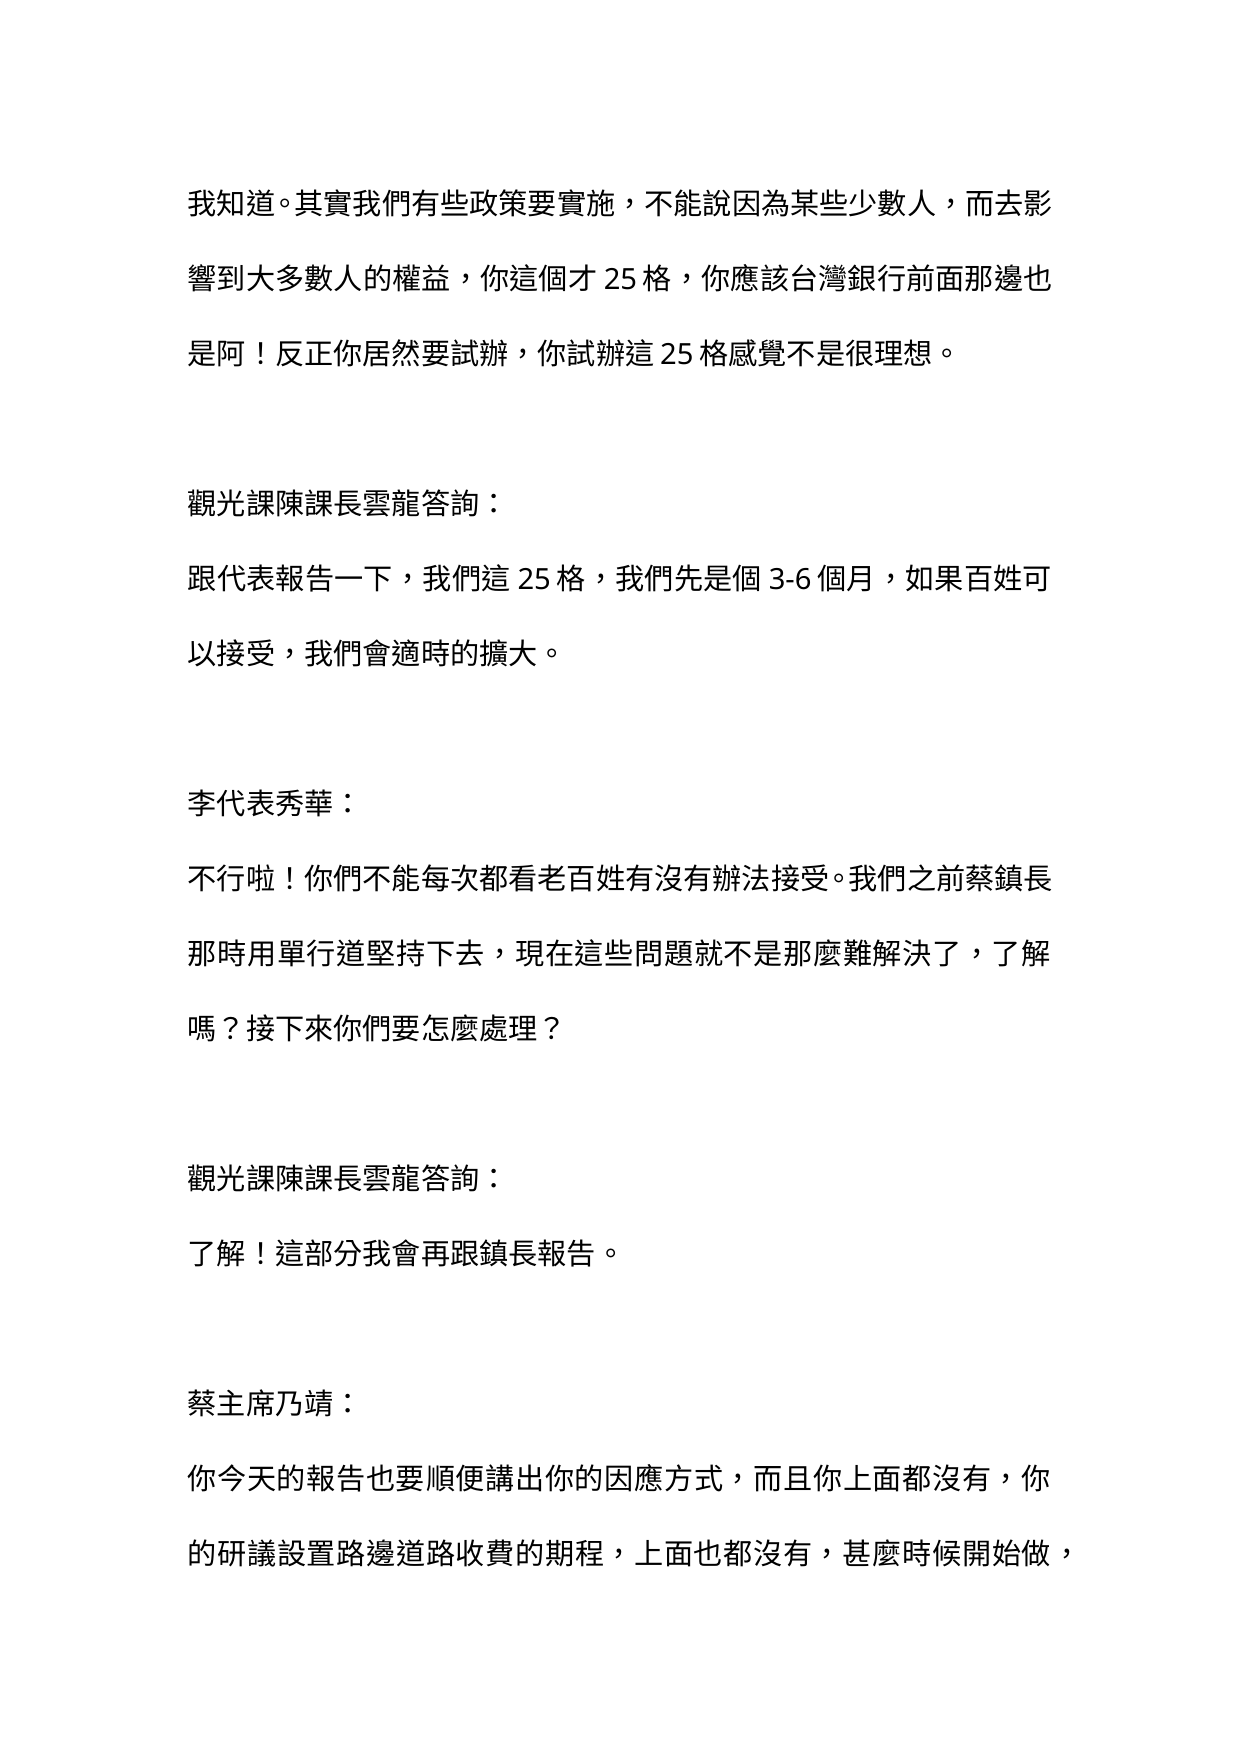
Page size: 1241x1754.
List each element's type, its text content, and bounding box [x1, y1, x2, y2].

text 蔡主席乃靖： [187, 1364, 1053, 1439]
text 觀光課陳課長雲龍答詢： [187, 1139, 1053, 1214]
text 你今天的報告也要順便講出你的因應方式，而且你上面都沒有，你的研議設置路邊道路收費的期程，上面也都沒有，甚麼時候開始做，研議過第二條、第三條甚麼時候做你都沒講。 [187, 1439, 1053, 1589]
text 我知道。其實我們有些政策要實施，不能說因為某些少數人，而去影響到大多數人的權益，你這個才25格，你應該台灣銀行前面那邊也是阿！反正你居然要試辦，你試辦這25格感覺不是很理想。 [187, 164, 1053, 389]
text 不行啦！你們不能每次都看老百姓有沒有辦法接受。我們之前蔡鎮長那時用單行道堅持下去，現在這些問題就不是那麼難解決了，了解嗎？接下來你們要怎麼處理？ [187, 839, 1053, 1064]
text 觀光課陳課長雲龍答詢： [187, 464, 1053, 539]
text 李代表秀華： [187, 764, 1053, 839]
text 跟代表報告一下，我們這25格，我們先是個3-6個月，如果百姓可以接受，我們會適時的擴大。 [187, 539, 1053, 689]
text 了解！這部分我會再跟鎮長報告。 [187, 1214, 1053, 1289]
